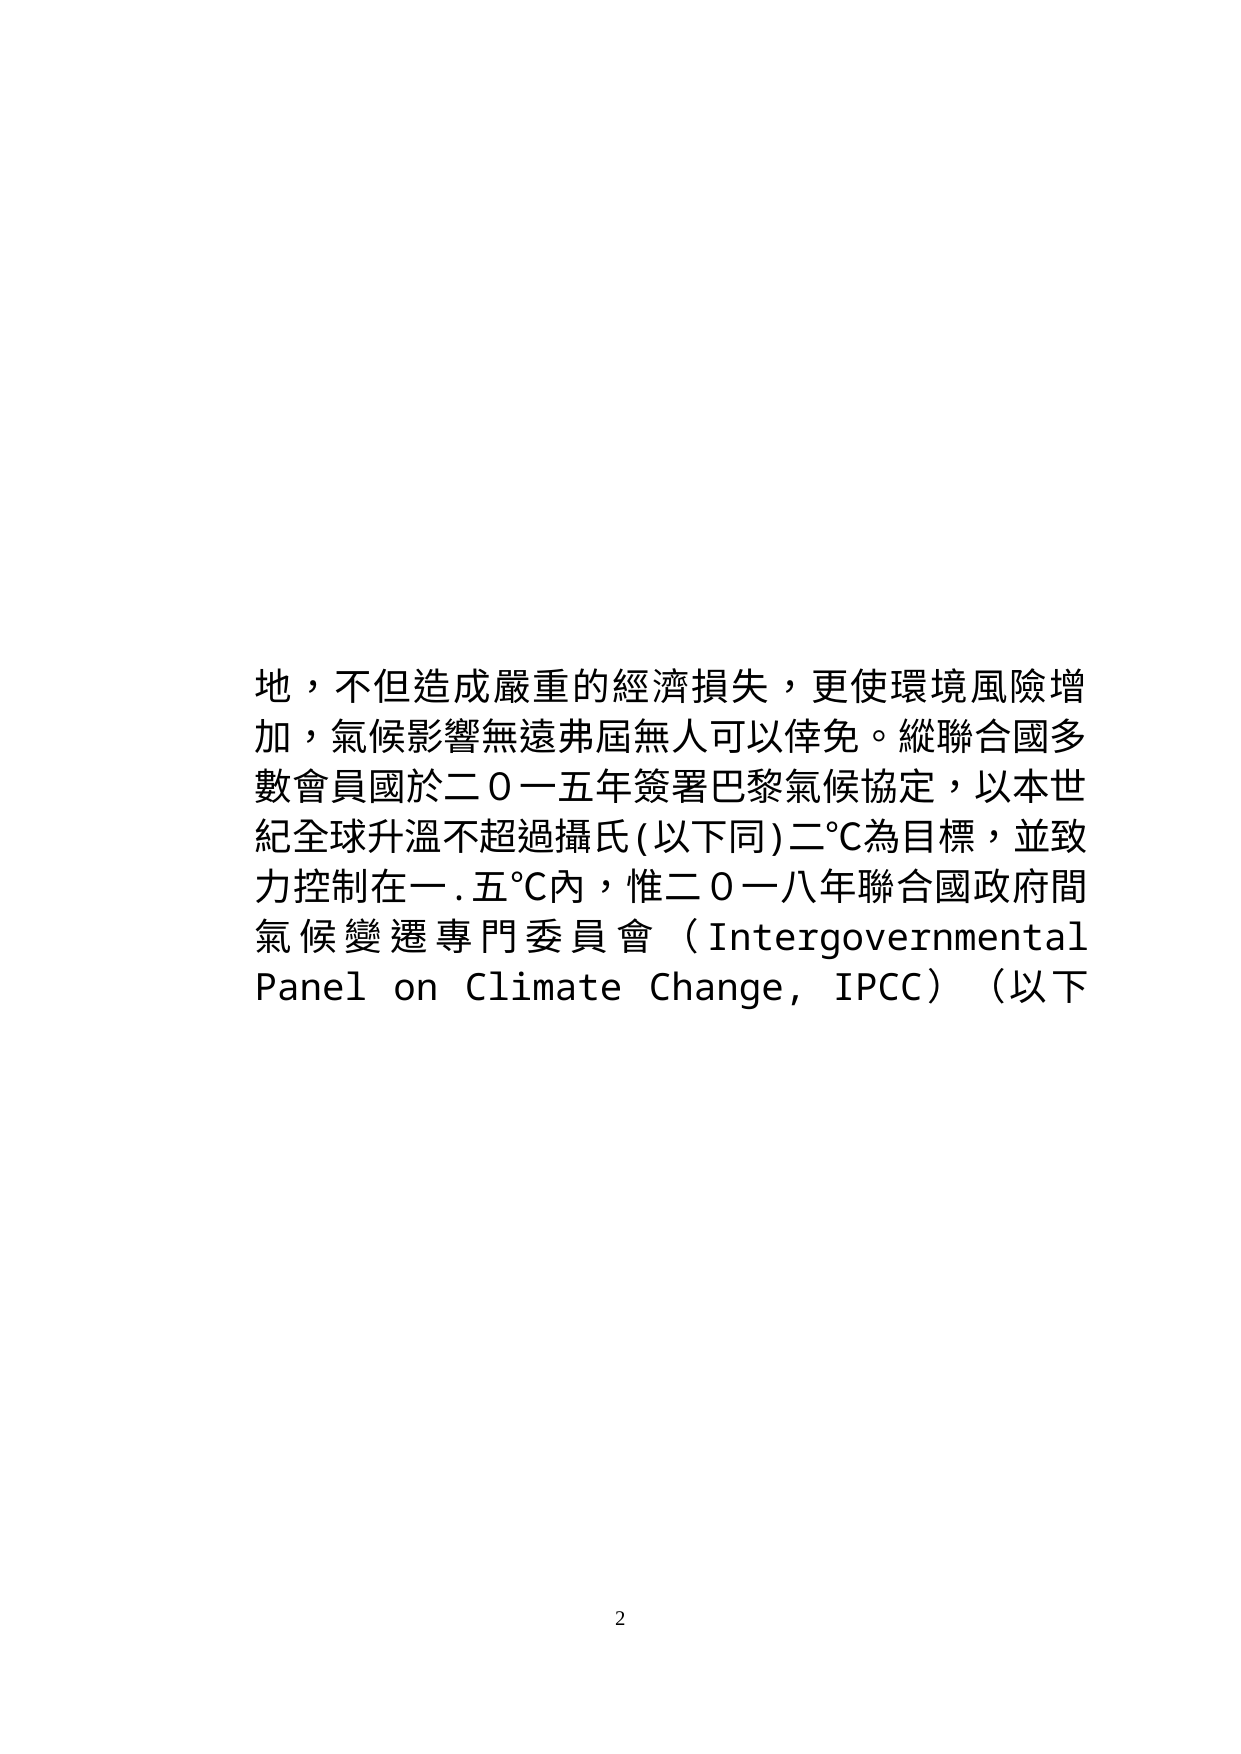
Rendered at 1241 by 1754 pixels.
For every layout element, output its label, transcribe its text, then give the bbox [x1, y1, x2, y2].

text 地，不但造成嚴重的經濟損失，更使環境風險增加，氣候影響無遠弗屆無人可以倖免。縱聯合國多數會員國於二０一五年簽署巴黎氣候協定，以本世紀全球升溫不超過攝氏(以下同)二℃為目標，並致力控制在一.五℃內，惟二０一八年聯合國政府間氣候變遷專門委員會（Intergovernmental Panel on Climate Change, IPCC）（以下 [179, 660, 1089, 1010]
